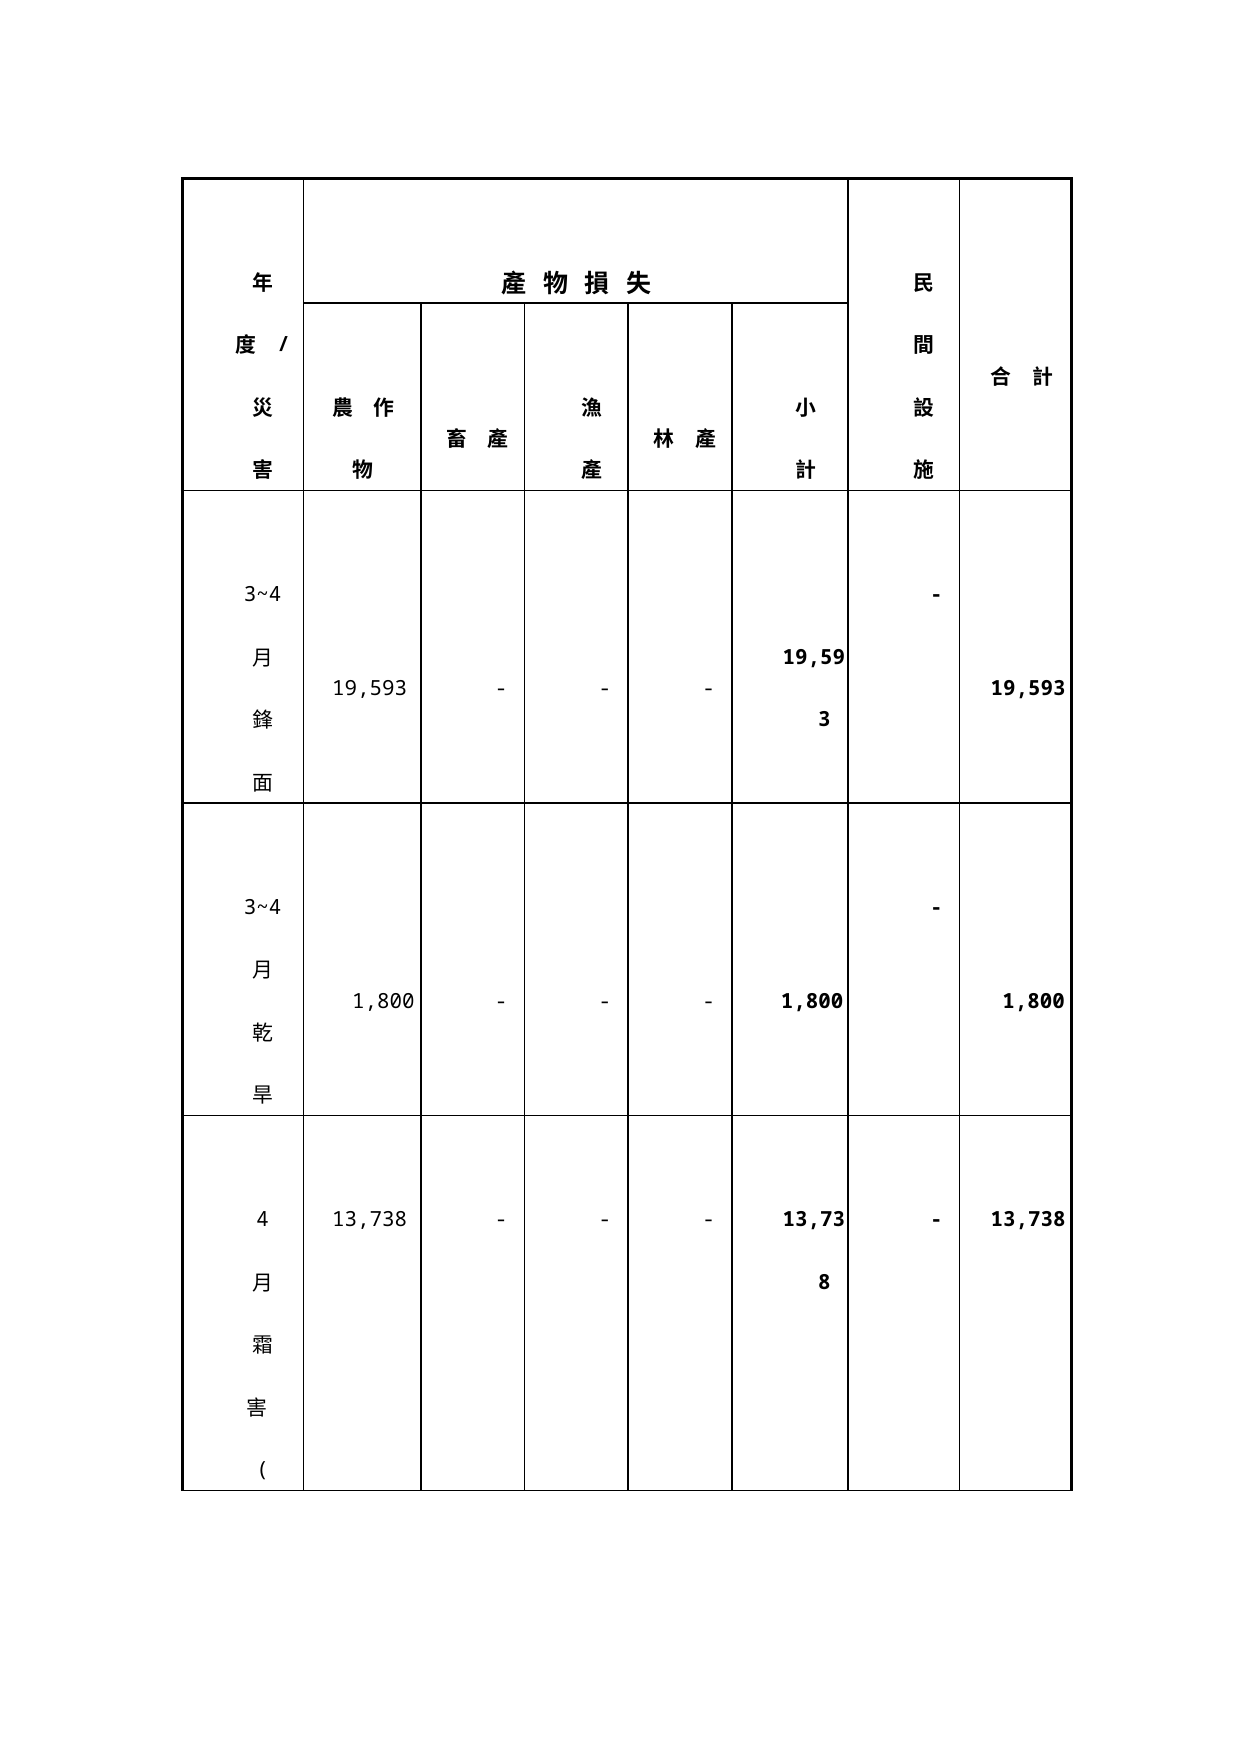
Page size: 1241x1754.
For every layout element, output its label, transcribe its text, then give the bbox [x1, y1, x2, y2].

table_cell 19,593 [960, 491, 1070, 802]
table_cell - [849, 1116, 959, 1490]
table_cell - [525, 1116, 627, 1490]
table_cell 1,800 [733, 804, 847, 1115]
table_cell 1,800 [960, 804, 1070, 1115]
table_cell 4月霜害( [184, 1116, 303, 1490]
table_cell - [629, 804, 731, 1115]
table_cell - [525, 804, 627, 1115]
table_cell 3~4月乾旱 [184, 804, 303, 1115]
table_cell 19,593 [733, 491, 847, 802]
table_cell - [525, 491, 627, 802]
table_header 民間設施損失小計 [849, 180, 959, 490]
table_header 產物損失 [304, 180, 847, 302]
table_cell 1,800 [304, 804, 420, 1115]
table_cell 13,738 [960, 1116, 1070, 1490]
table_cell 13,738 [733, 1116, 847, 1490]
table_cell 漁產 [525, 304, 627, 490]
table_cell - [422, 491, 524, 802]
table_cell 農作物 [304, 304, 420, 490]
table_cell - [629, 491, 731, 802]
table_cell 林產 [629, 304, 731, 490]
table_cell 19,593 [304, 491, 420, 802]
table_cell - [629, 1116, 731, 1490]
table_cell - [849, 804, 959, 1115]
table_cell 畜產 [422, 304, 524, 490]
table_header 合計 [960, 180, 1070, 490]
table_cell - [849, 491, 959, 802]
table_cell 小計 [733, 304, 847, 490]
table_cell - [422, 1116, 524, 1490]
table_cell 13,738 [304, 1116, 420, 1490]
table_header 年度/ 災害別 [184, 180, 303, 490]
table_cell 3~4月鋒面 [184, 491, 303, 802]
table_cell - [422, 804, 524, 1115]
